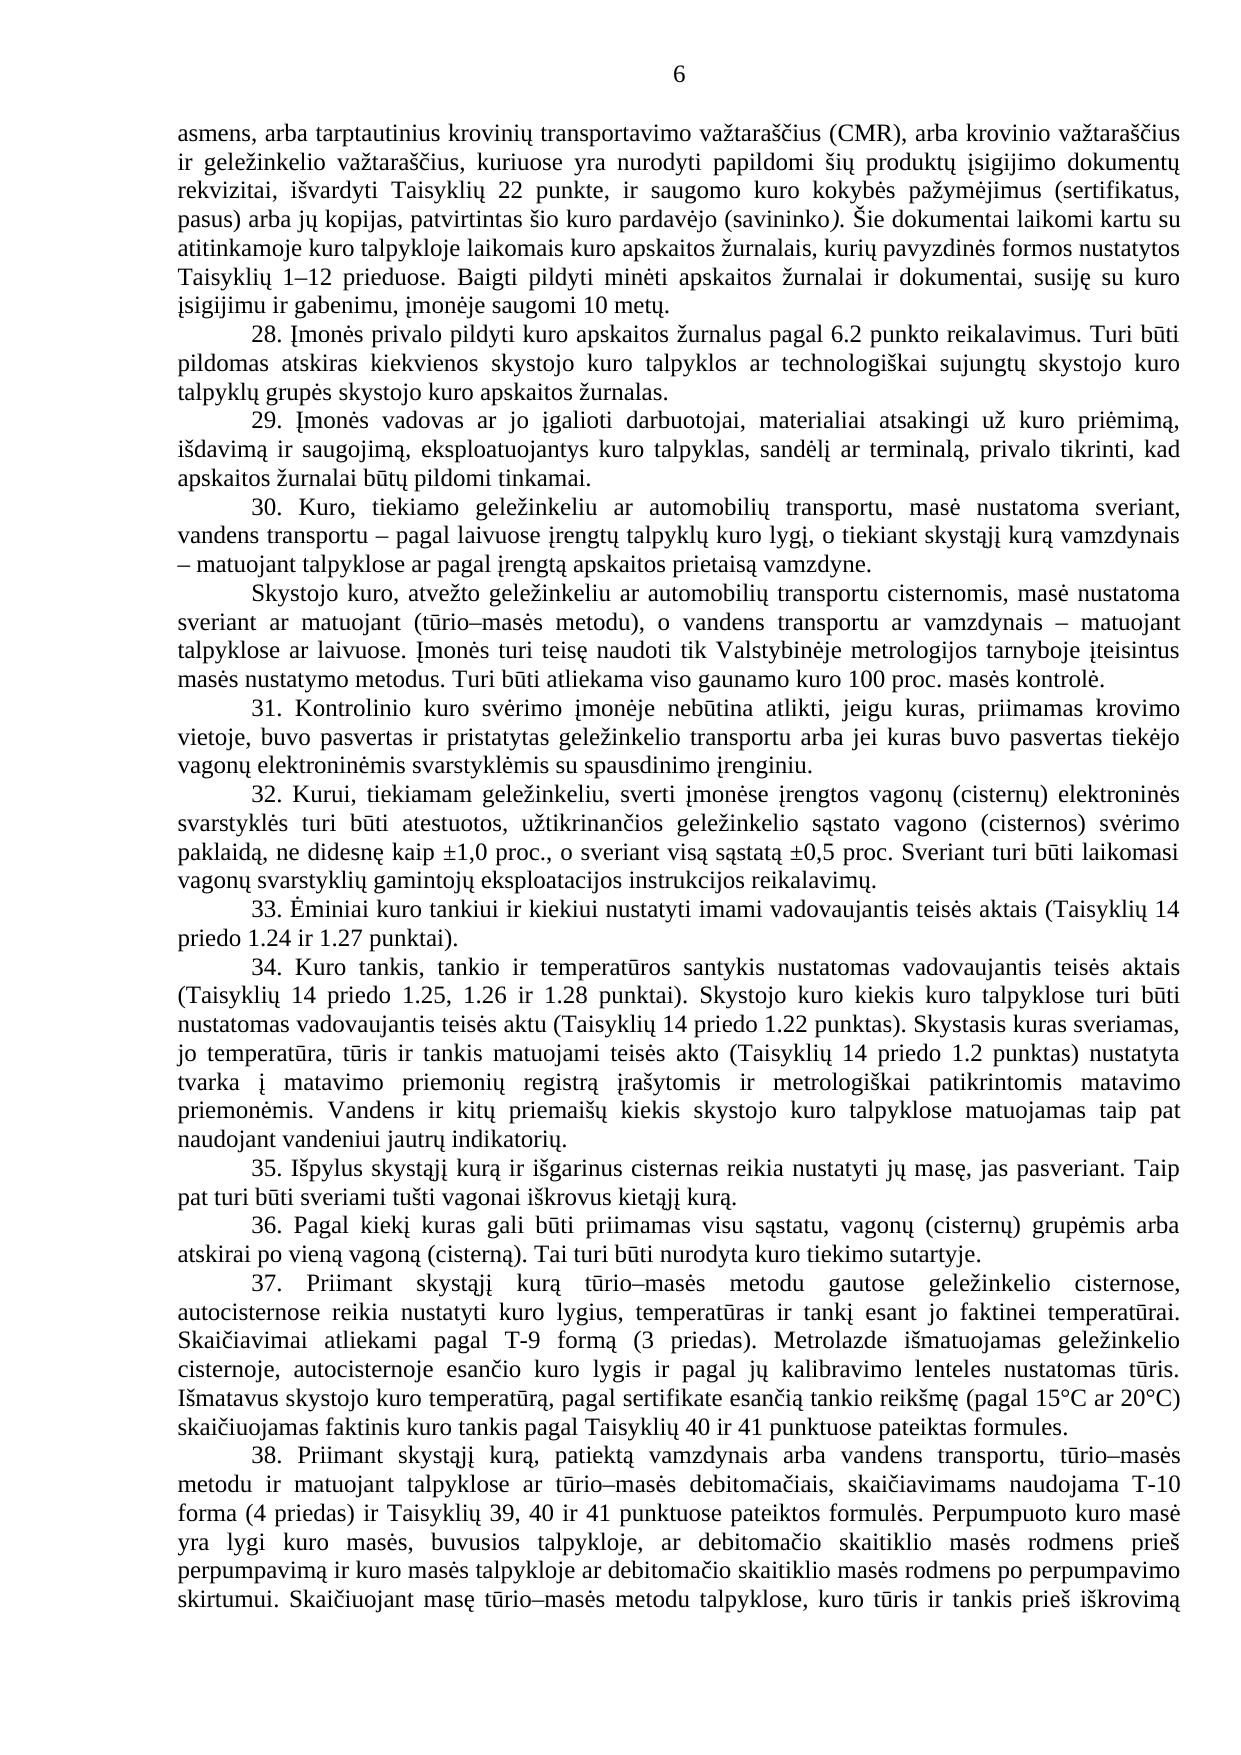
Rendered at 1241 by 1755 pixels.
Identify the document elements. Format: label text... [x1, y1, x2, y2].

text 30. Kuro, tiekiamo geležinkeliu ar automobilių transportu, masė nustatoma sveriant, vandens transportu – pagal laivuose įrengtų talpyklų kuro lygį, o tiekiant skystąjį kurą vamzdynais – matuojant talpyklose ar pagal įrengtą apskaitos prietaisą vamzdyne. [177, 492, 1181, 578]
text 29. Įmonės vadovas ar jo įgalioti darbuotojai, materialiai atsakingi už kuro priėmimą, išdavimą ir saugojimą, eksploatuojantys kuro talpyklas, sandėlį ar terminalą, privalo tikrinti, kad apskaitos žurnalai būtų pildomi tinkamai. [177, 406, 1181, 492]
text 32. Kurui, tiekiamam geležinkeliu, sverti įmonėse įrengtos vagonų (cisternų) elektroninės svarstyklės turi būti atestuotos, užtikrinančios geležinkelio sąstato vagono (cisternos) svėrimo paklaidą, ne didesnę kaip ±1,0 proc., o sveriant visą sąstatą ±0,5 proc. Sveriant turi būti laikomasi vagonų svarstyklių gamintojų eksploatacijos instrukcijos reikalavimų. [177, 779, 1181, 894]
text 38. Priimant skystąjį kurą, patiektą vamzdynais arba vandens transportu, tūrio–masės metodu ir matuojant talpyklose ar tūrio–masės debitomačiais, skaičiavimams naudojama T-10 forma (4 priedas) ir Taisyklių 39, 40 ir 41 punktuose pateiktos formulės. Perpumpuoto kuro masė yra lygi kuro masės, buvusios talpykloje, ar debitomačio skaitiklio masės rodmens prieš perpumpavimą ir kuro masės talpykloje ar debitomačio skaitiklio masės rodmens po perpumpavimo skirtumui. Skaičiuojant masę tūrio–masės metodu talpyklose, kuro tūris ir tankis prieš iškrovimą [177, 1441, 1181, 1613]
text 37. Priimant skystąjį kurą tūrio–masės metodu gautose geležinkelio cisternose, autocisternose reikia nustatyti kuro lygius, temperatūras ir tankį esant jo faktinei temperatūrai. Skaičiavimai atliekami pagal T-9 formą (3 priedas). Metrolazde išmatuojamas geležinkelio cisternoje, autocisternoje esančio kuro lygis ir pagal jų kalibravimo lenteles nustatomas tūris. Išmatavus skystojo kuro temperatūrą, pagal sertifikate esančią tankio reikšmę (pagal 15°C ar 20°C) skaičiuojamas faktinis kuro tankis pagal Taisyklių 40 ir 41 punktuose pateiktas formules. [177, 1268, 1181, 1441]
text 35. Išpylus skystąjį kurą ir išgarinus cisternas reikia nustatyti jų masę, jas pasveriant. Taip pat turi būti sveriami tušti vagonai iškrovus kietąjį kurą. [177, 1153, 1181, 1211]
text 36. Pagal kiekį kuras gali būti priimamas visu sąstatu, vagonų (cisternų) grupėmis arba atskirai po vieną vagoną (cisterną). Tai turi būti nurodyta kuro tiekimo sutartyje. [177, 1211, 1181, 1268]
text Skystojo kuro, atvežto geležinkeliu ar automobilių transportu cisternomis, masė nustatoma sveriant ar matuojant (tūrio–masės metodu), o vandens transportu ar vamzdynais – matuojant talpyklose ar laivuose. Įmonės turi teisę naudoti tik Valstybinėje metrologijos tarnyboje įteisintus masės nustatymo metodus. Turi būti atliekama viso gaunamo kuro 100 proc. masės kontrolė. [177, 578, 1181, 693]
text 33. Ėminiai kuro tankiui ir kiekiui nustatyti imami vadovaujantis teisės aktais (Taisyklių 14 priedo 1.24 ir 1.27 punktai). [177, 894, 1181, 952]
text asmens, arba tarptautinius krovinių transportavimo važtaraščius (CMR), arba krovinio važtaraščius ir geležinkelio važtaraščius, kuriuose yra nurodyti papildomi šių produktų įsigijimo dokumentų rekvizitai, išvardyti Taisyklių 22 punkte, ir saugomo kuro kokybės pažymėjimus (sertifikatus, pasus) arba jų kopijas, patvirtintas šio kuro pardavėjo (savininko). Šie dokumentai laikomi kartu su atitinkamoje kuro talpykloje laikomais kuro apskaitos žurnalais, kurių pavyzdinės formos nustatytos Taisyklių 1–12 prieduose. Baigti pildyti minėti apskaitos žurnalai ir dokumentai, susiję su kuro įsigijimu ir gabenimu, įmonėje saugomi 10 metų. [177, 118, 1181, 319]
text 34. Kuro tankis, tankio ir temperatūros santykis nustatomas vadovaujantis teisės aktais (Taisyklių 14 priedo 1.25, 1.26 ir 1.28 punktai). Skystojo kuro kiekis kuro talpyklose turi būti nustatomas vadovaujantis teisės aktu (Taisyklių 14 priedo 1.22 punktas). Skystasis kuras sveriamas, jo temperatūra, tūris ir tankis matuojami teisės akto (Taisyklių 14 priedo 1.2 punktas) nustatyta tvarka į matavimo priemonių registrą įrašytomis ir metrologiškai patikrintomis matavimo priemonėmis. Vandens ir kitų priemaišų kiekis skystojo kuro talpyklose matuojamas taip pat naudojant vandeniui jautrų indikatorių. [177, 952, 1181, 1153]
text 28. Įmonės privalo pildyti kuro apskaitos žurnalus pagal 6.2 punkto reikalavimus. Turi būti pildomas atskiras kiekvienos skystojo kuro talpyklos ar technologiškai sujungtų skystojo kuro talpyklų grupės skystojo kuro apskaitos žurnalas. [177, 319, 1181, 406]
text 31. Kontrolinio kuro svėrimo įmonėje nebūtina atlikti, jeigu kuras, priimamas krovimo vietoje, buvo pasvertas ir pristatytas geležinkelio transportu arba jei kuras buvo pasvertas tiekėjo vagonų elektroninėmis svarstyklėmis su spausdinimo įrenginiu. [177, 693, 1181, 779]
